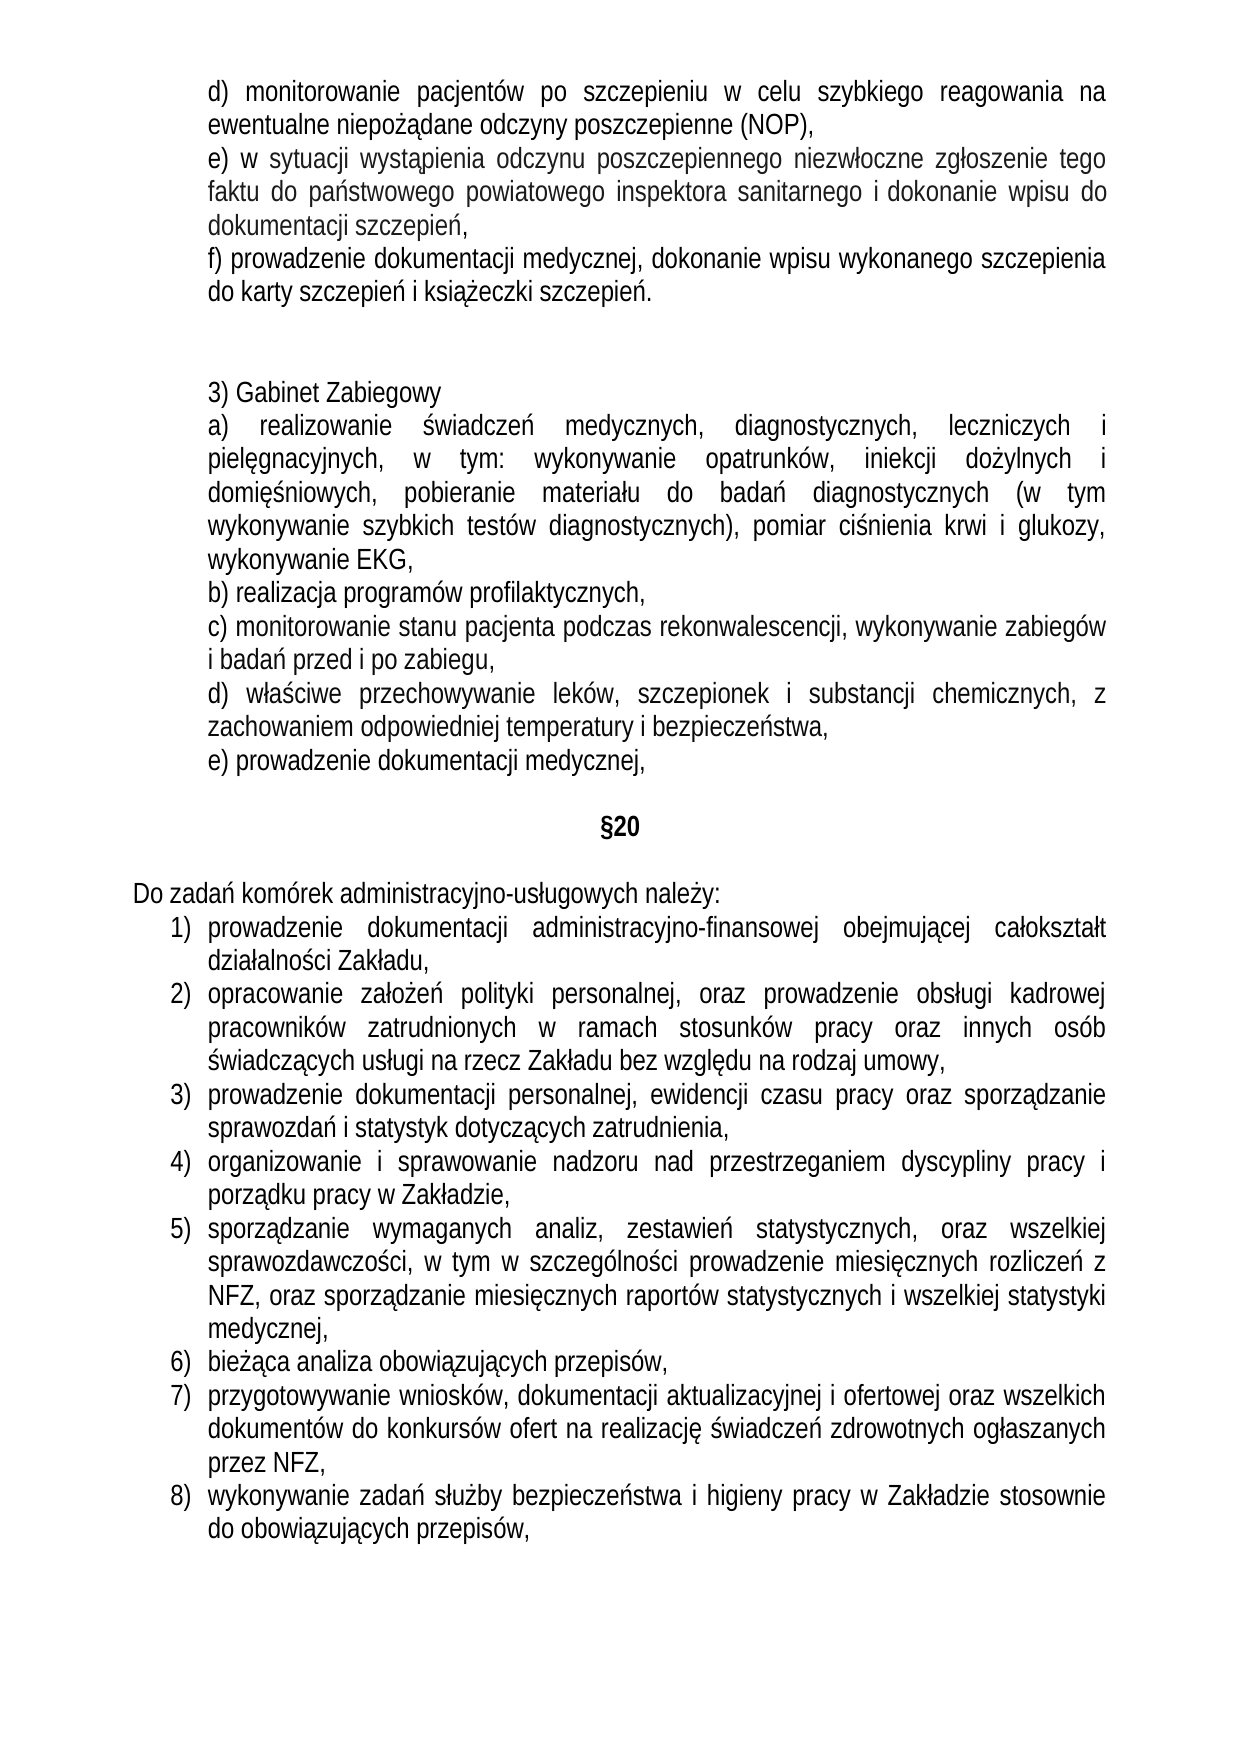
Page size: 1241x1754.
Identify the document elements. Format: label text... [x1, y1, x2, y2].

list d) właściwe przechowywanie leków, szczepionek i substancji chemicznych, z zachowaniem odpowiedniej temperatury i bezpieczeństwa, [170, 676, 1108, 743]
list a) realizowanie świadczeń medycznych, diagnostycznych, leczniczych i pielęgnacyjnych, w tym: wykonywanie opatrunków, iniekcji dożylnych i domięśniowych, pobieranie materiału do badań diagnostycznych (w tym wykonywanie szybkich testów diagnostycznych), pomiar ciśnienia krwi i glukozy, wykonywanie EKG, [170, 408, 1108, 575]
list c) monitorowanie stanu pacjenta podczas rekonwalescencji, wykonywanie zabiegów i badań przed i po zabiegu, [170, 609, 1108, 676]
list prowadzenie dokumentacji personalnej, ewidencji czasu pracy oraz sporządzanie sprawozdań i statystyk dotyczących zatrudnienia, [170, 1077, 1108, 1144]
list bieżąca analiza obowiązujących przepisów, [170, 1344, 1108, 1378]
text §20 [133, 809, 1108, 843]
list przygotowywanie wniosków, dokumentacji aktualizacyjnej i ofertowej oraz wszelkich dokumentów do konkursów ofert na realizację świadczeń zdrowotnych ogłaszanych przez NFZ, [170, 1378, 1108, 1478]
list e) prowadzenie dokumentacji medycznej, [170, 743, 1108, 776]
list f) prowadzenie dokumentacji medycznej, dokonanie wpisu wykonanego szczepienia do karty szczepień i książeczki szczepień. [170, 241, 1108, 308]
list wykonywanie zadań służby bezpieczeństwa i higieny pracy w Zakładzie stosownie do obowiązujących przepisów, [170, 1478, 1108, 1545]
text Do zadań komórek administracyjno-usługowych należy: [133, 876, 1108, 910]
list sporządzanie wymaganych analiz, zestawień statystycznych, oraz wszelkiej sprawozdawczości, w tym w szczególności prowadzenie miesięcznych rozliczeń z NFZ, oraz sporządzanie miesięcznych raportów statystycznych i wszelkiej statystyki medycznej, [170, 1211, 1108, 1344]
list d) monitorowanie pacjentów po szczepieniu w celu szybkiego reagowania na ewentualne niepożądane odczyny poszczepienne (NOP), [170, 74, 1108, 141]
list organizowanie i sprawowanie nadzoru nad przestrzeganiem dyscypliny pracy i porządku pracy w Zakładzie, [170, 1144, 1108, 1211]
list e) w sytuacji wystąpienia odczynu poszczepiennego niezwłoczne zgłoszenie tego faktu do państwowego powiatowego inspektora sanitarnego i dokonanie wpisu do dokumentacji szczepień, [170, 141, 1108, 241]
list b) realizacja programów profilaktycznych, [170, 575, 1108, 609]
list opracowanie założeń polityki personalnej, oraz prowadzenie obsługi kadrowej pracowników zatrudnionych w ramach stosunków pracy oraz innych osób świadczących usługi na rzecz Zakładu bez względu na rodzaj umowy, [170, 977, 1108, 1077]
list prowadzenie dokumentacji administracyjno-finansowej obejmującej całokształt działalności Zakładu, [170, 910, 1108, 977]
list 3) Gabinet Zabiegowy [170, 375, 1108, 408]
